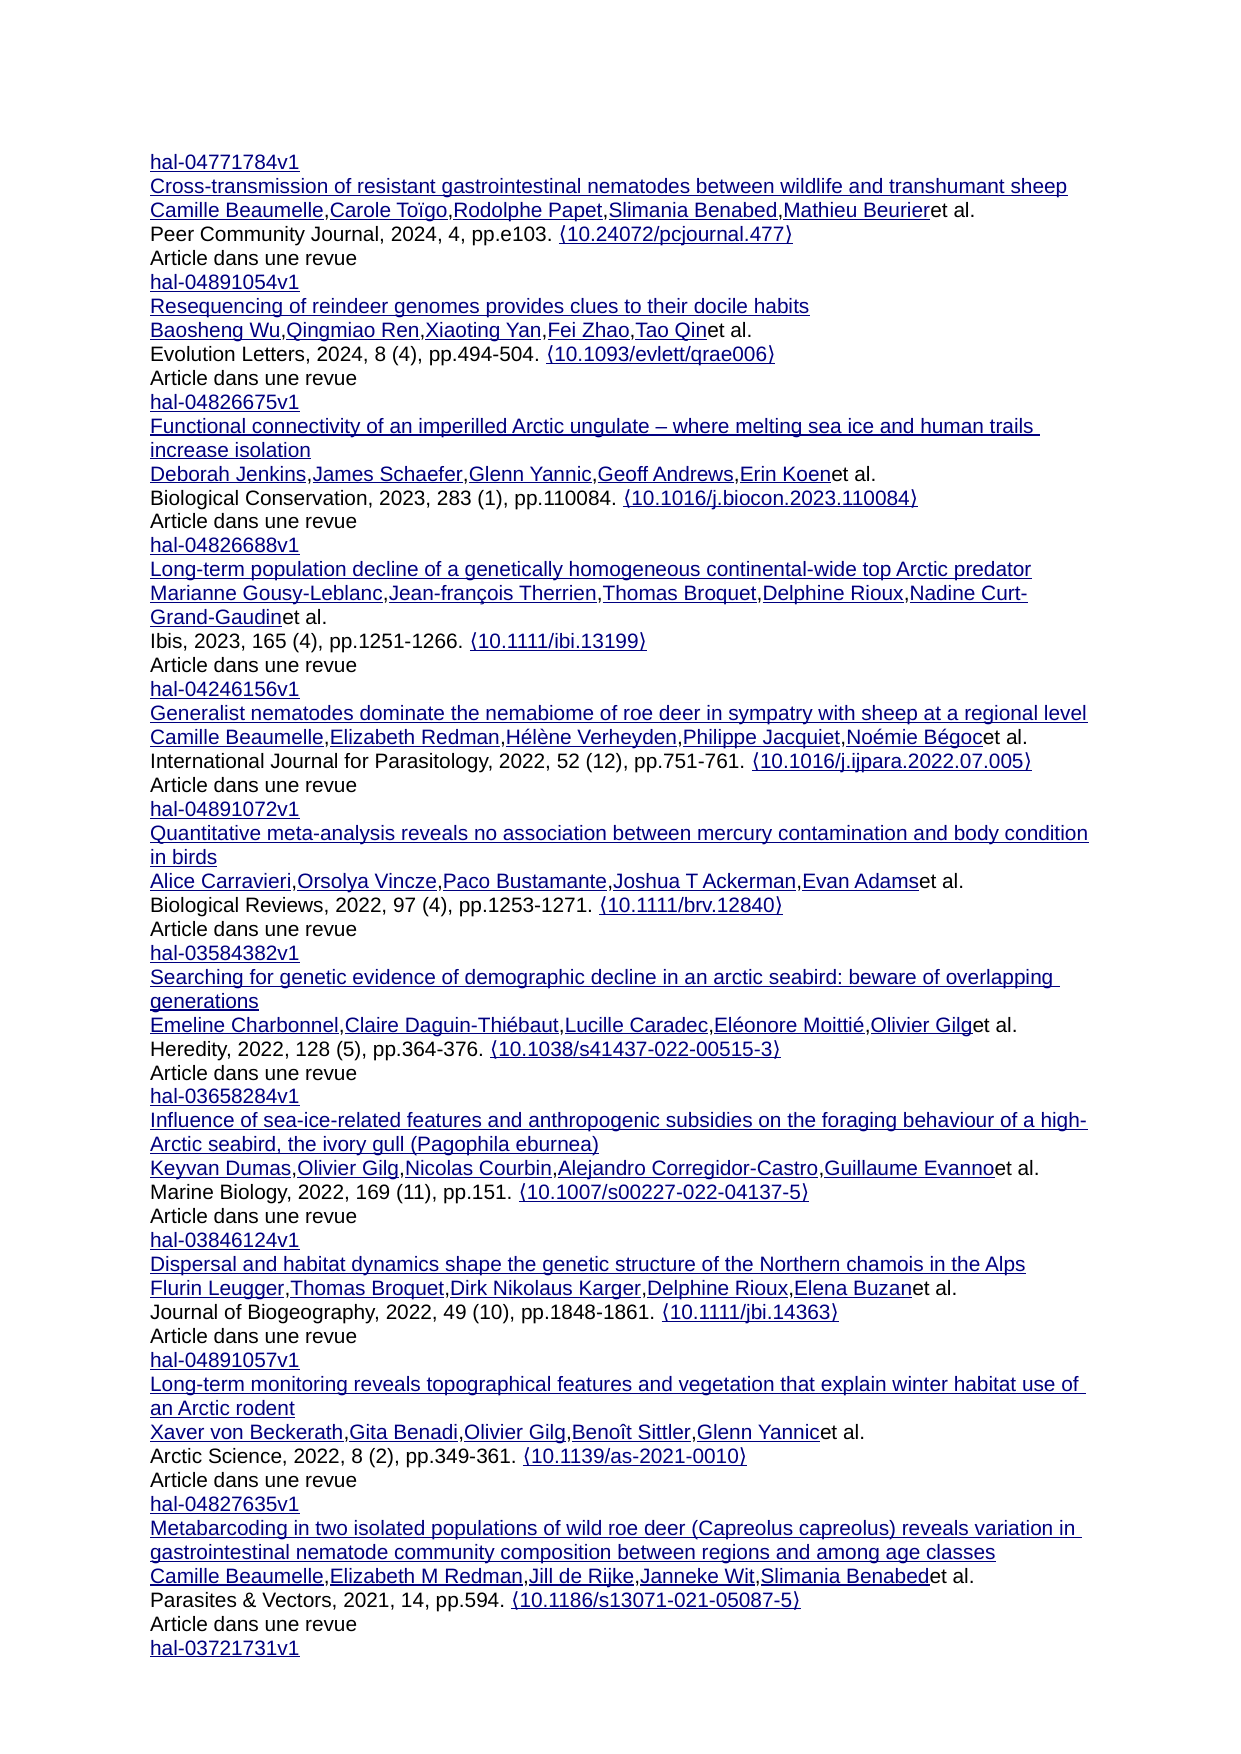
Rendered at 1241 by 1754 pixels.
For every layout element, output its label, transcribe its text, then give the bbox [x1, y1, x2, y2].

table_cell Cross-transmission of resistant gastrointestinal nematodes between wildlife and transhumant sheep Camille Beaumelle,Carole Toïgo,Rodolphe Papet,Slimania Benabed,Mathieu Beurieret al. Peer Community Journal, 2024, 4, pp.e103. ⟨10.24072/pcjournal.477⟩ Article dans une revue hal-04891054v1 [150, 174, 1090, 294]
table_cell Resequencing of reindeer genomes provides clues to their docile habits Baosheng Wu,Qingmiao Ren,Xiaoting Yan,Fei Zhao,Tao Qinet al. Evolution Letters, 2024, 8 (4), pp.494-504. ⟨10.1093/evlett/qrae006⟩ Article dans une revue hal-04826675v1 [150, 294, 1090, 413]
table_cell Influence of sea-ice-related features and anthropogenic subsidies on the foraging behaviour of a high-Arctic seabird, the ivory gull (Pagophila eburnea) Keyvan Dumas,Olivier Gilg,Nicolas Courbin,Alejandro Corregidor-Castro,Guillaume Evannoet al. Marine Biology, 2022, 169 (11), pp.151. ⟨10.1007/s00227-022-04137-5⟩ Article dans une revue hal-03846124v1 [150, 1108, 1090, 1252]
table_cell Quantitative meta‐analysis reveals no association between mercury contamination and body condition in birds Alice Carravieri,Orsolya Vincze,Paco Bustamante,Joshua T Ackerman,Evan Adamset al. Biological Reviews, 2022, 97 (4), pp.1253-1271. ⟨10.1111/brv.12840⟩ Article dans une revue hal-03584382v1 [150, 821, 1090, 964]
table_cell Metabarcoding in two isolated populations of wild roe deer (Capreolus capreolus) reveals variation in gastrointestinal nematode community composition between regions and among age classes Camille Beaumelle,Elizabeth M Redman,Jill de Rijke,Janneke Wit,Slimania Benabedet al. Parasites & Vectors, 2021, 14, pp.594. ⟨10.1186/s13071-021-05087-5⟩ Article dans une revue hal-03721731v1 [150, 1516, 1090, 1659]
table_cell Dispersal and habitat dynamics shape the genetic structure of the Northern chamois in the Alps Flurin Leugger,Thomas Broquet,Dirk Nikolaus Karger,Delphine Rioux,Elena Buzanet al. Journal of Biogeography, 2022, 49 (10), pp.1848-1861. ⟨10.1111/jbi.14363⟩ Article dans une revue hal-04891057v1 [150, 1252, 1090, 1372]
table_cell Searching for genetic evidence of demographic decline in an arctic seabird: beware of overlapping generations Emeline Charbonnel,Claire Daguin-Thiébaut,Lucille Caradec,Eléonore Moittié,Olivier Gilget al. Heredity, 2022, 128 (5), pp.364-376. ⟨10.1038/s41437-022-00515-3⟩ Article dans une revue hal-03658284v1 [150, 965, 1090, 1108]
table_cell Generalist nematodes dominate the nemabiome of roe deer in sympatry with sheep at a regional level Camille Beaumelle,Elizabeth Redman,Hélène Verheyden,Philippe Jacquiet,Noémie Bégocet al. International Journal for Parasitology, 2022, 52 (12), pp.751-761. ⟨10.1016/j.ijpara.2022.07.005⟩ Article dans une revue hal-04891072v1 [150, 701, 1090, 821]
table_cell hal-04771784v1 [150, 150, 1090, 174]
table_cell Functional connectivity of an imperilled Arctic ungulate – where melting sea ice and human trails increase isolation Deborah Jenkins,James Schaefer,Glenn Yannic,Geoff Andrews,Erin Koenet al. Biological Conservation, 2023, 283 (1), pp.110084. ⟨10.1016/j.biocon.2023.110084⟩ Article dans une revue hal-04826688v1 [150, 414, 1090, 557]
table_cell Long‐term population decline of a genetically homogeneous continental‐wide top Arctic predator Marianne Gousy-Leblanc,Jean‐françois Therrien,Thomas Broquet,Delphine Rioux,Nadine Curt-Grand-Gaudinet al. Ibis, 2023, 165 (4), pp.1251-1266. ⟨10.1111/ibi.13199⟩ Article dans une revue hal-04246156v1 [150, 557, 1090, 701]
table_cell Long-term monitoring reveals topographical features and vegetation that explain winter habitat use of an Arctic rodent Xaver von Beckerath,Gita Benadi,Olivier Gilg,Benoît Sittler,Glenn Yannicet al. Arctic Science, 2022, 8 (2), pp.349-361. ⟨10.1139/as-2021-0010⟩ Article dans une revue hal-04827635v1 [150, 1372, 1090, 1516]
